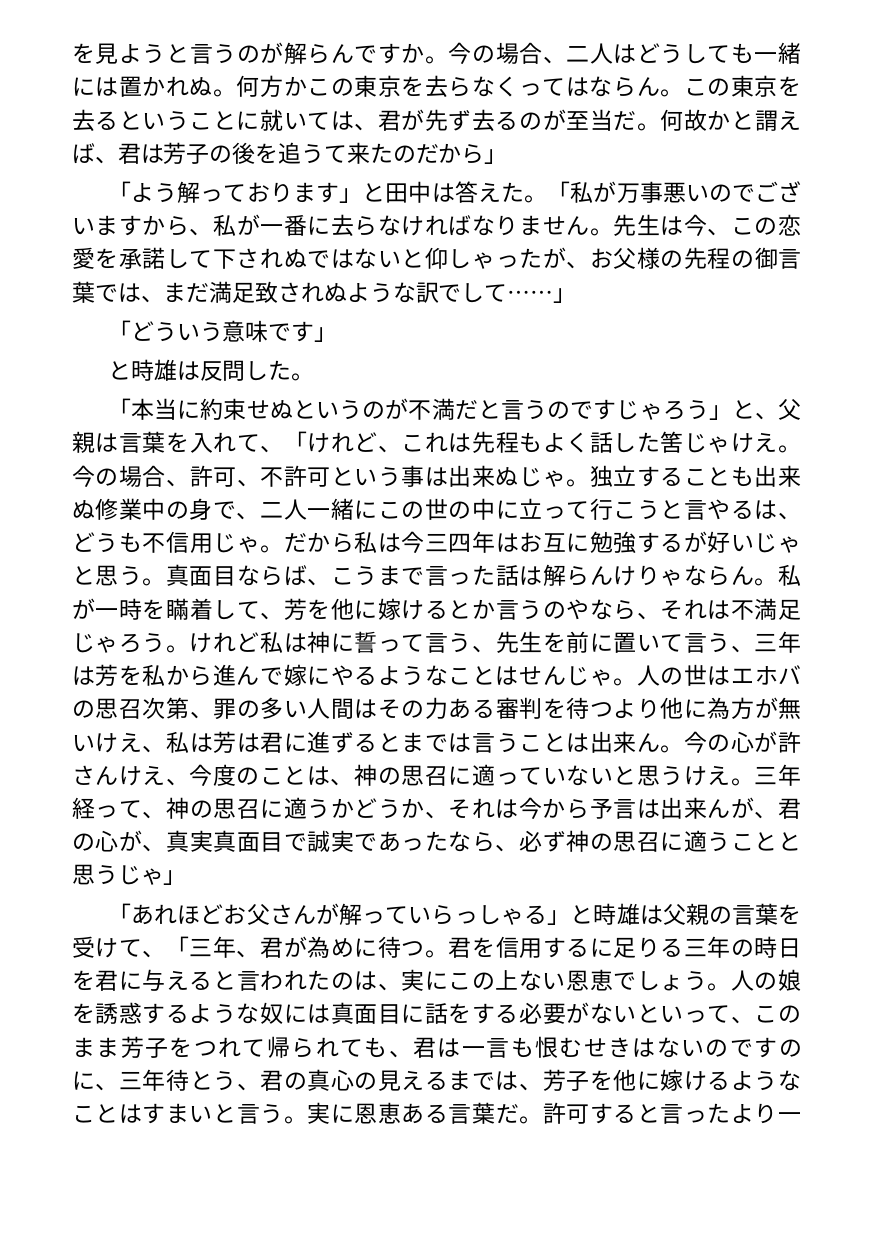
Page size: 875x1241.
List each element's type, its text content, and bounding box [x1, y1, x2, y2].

text 「どういう意味です」 [72, 314, 802, 347]
text 「本当に約束せぬというのが不満だと言うのですじゃろう」と、父親は言葉を入れて、「けれど、これは先程もよく話した筈じゃけえ。今の場合、許可、不許可という事は出来ぬじゃ。独立することも出来ぬ修業中の身で、二人一緒にこの世の中に立って行こうと言やるは、どうも不信用じゃ。だから私は今三四年はお互に勉強するが好いじゃと思う。真面目ならば、こうまで言った話は解らんけりゃならん。私が一時を瞞着して、芳を他に嫁けるとか言うのやなら、それは不満足じゃろう。けれど私は神に誓って言う、先生を前に置いて言う、三年は芳を私から進んで嫁にやるようなことはせんじゃ。人の世はエホバの思召次第、罪の多い人間はその力ある審判を待つより他に為方が無いけえ、私は芳は君に進ずるとまでは言うことは出来ん。今の心が許さんけえ、今度のことは、神の思召に適っていないと思うけえ。三年経って、神の思召に適うかどうか、それは今から予言は出来んが、君の心が、真実真面目で誠実であったなら、必ず神の思召に適うことと思うじゃ」 [72, 392, 802, 891]
text を見ようと言うのが解らんですか。今の場合、二人はどうしても一緒には置かれぬ。何方かこの東京を去らなくってはならん。この東京を去るということに就いては、君が先ず去るのが至当だ。何故かと謂えば、君は芳子の後を追うて来たのだから」 [72, 36, 802, 169]
text 「あれほどお父さんが解っていらっしゃる」と時雄は父親の言葉を受けて、「三年、君が為めに待つ。君を信用するに足りる三年の時日を君に与えると言われたのは、実にこの上ない恩恵でしょう。人の娘を誘惑するような奴には真面目に話をする必要がないといって、このまま芳子をつれて帰られても、君は一言も恨むせきはないのですのに、三年待とう、君の真心の見えるまでは、芳子を他に嫁けるようなことはすまいと言う。実に恩恵ある言葉だ。許可すると言ったより一 [72, 896, 802, 1129]
text と時雄は反問した。 [72, 353, 802, 386]
text 「よう解っております」と田中は答えた。「私が万事悪いのでございますから、私が一番に去らなければなりません。先生は今、この恋愛を承諾して下されぬではないと仰しゃったが、お父様の先程の御言葉では、まだ満足致されぬような訳でして……」 [72, 175, 802, 308]
